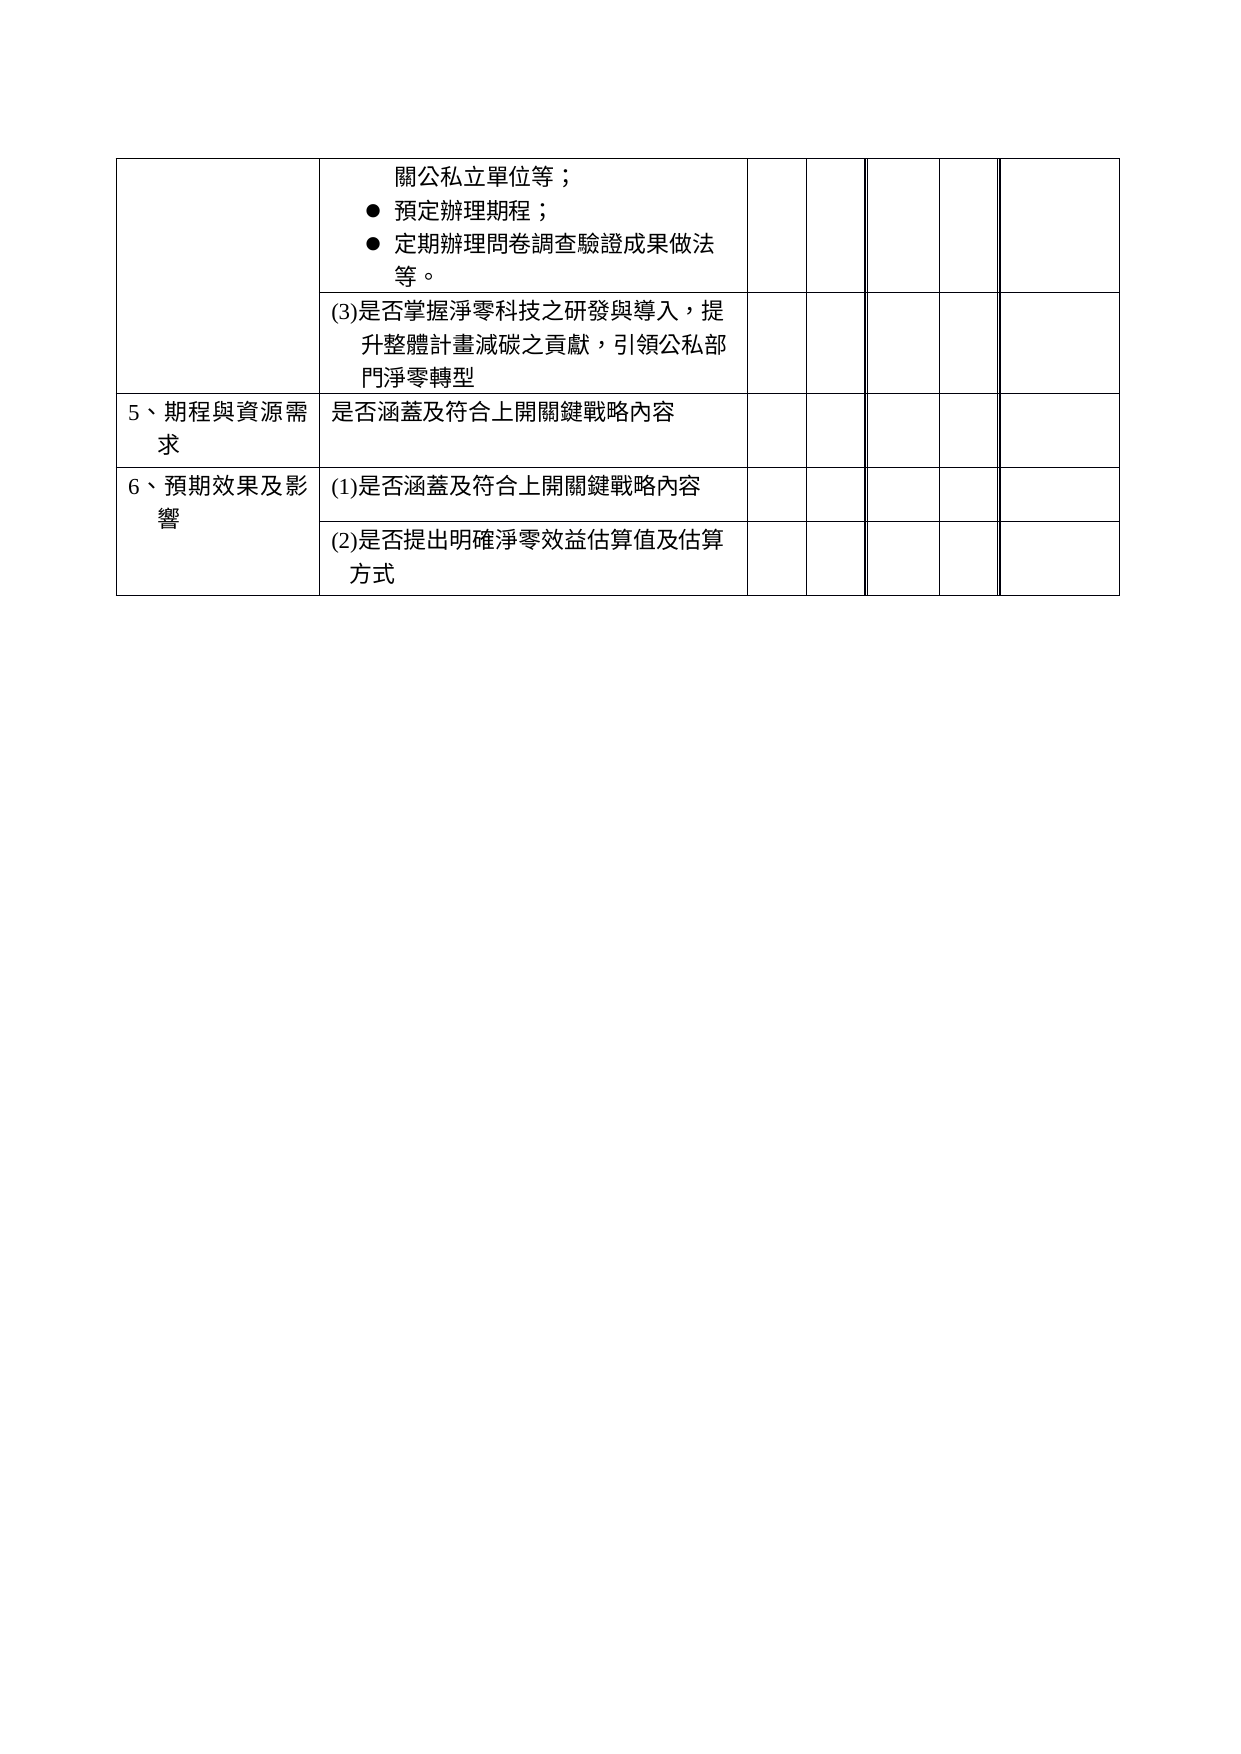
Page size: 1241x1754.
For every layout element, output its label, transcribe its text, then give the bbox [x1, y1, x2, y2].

table_cell [807, 468, 864, 521]
table_cell [748, 293, 806, 393]
table_cell [1001, 293, 1119, 393]
table_cell [1001, 394, 1119, 467]
table_cell [940, 159, 997, 292]
table_cell [868, 394, 939, 467]
table_cell [748, 468, 806, 521]
table_cell [868, 159, 939, 292]
table_cell [807, 159, 864, 292]
table_cell [940, 522, 997, 595]
table_cell [940, 394, 997, 467]
table_cell [1001, 522, 1119, 595]
table_cell (2)是否已預先辦理社會對話與溝通，並將公正轉型工作納入本計畫之執行規劃，涵蓋項目，列舉如： 辨識可能衝突及爭議—含利害關係人； 提出衝突及爭議之處理機制—如辦理公聽會、說明會、協調會等； 建立支持體系的工具手段—如編列相關預算、協調相關部會提出配套措施等； 公私協力做法—如預定邀集之相關公私立單位等； 預定辦理期程； 定期辦理問卷調查驗證成果做法等。 [320, 159, 747, 292]
table_cell [748, 159, 806, 292]
table_cell [868, 522, 939, 595]
table_cell [940, 468, 997, 521]
table_cell 5、期程與資源需求 [117, 394, 319, 467]
table_cell [868, 468, 939, 521]
table_cell [748, 394, 806, 467]
table_cell [807, 394, 864, 467]
table_cell [940, 293, 997, 393]
table_cell (3)是否掌握淨零科技之研發與導入，提升整體計畫減碳之貢獻，引領公私部門淨零轉型 [320, 293, 747, 393]
table_cell 6、預期效果及影響 [117, 468, 319, 595]
table_cell [748, 522, 806, 595]
table_cell (1)是否涵蓋及符合上開關鍵戰略內容 [320, 468, 747, 521]
table_cell [1001, 159, 1119, 292]
table_cell [1001, 468, 1119, 521]
table_cell 是否涵蓋及符合上開關鍵戰略內容 [320, 394, 747, 467]
table_cell [807, 293, 864, 393]
table_cell (2)是否提出明確淨零效益估算值及估算方式 [320, 522, 747, 595]
table_cell [807, 522, 864, 595]
table_cell [868, 293, 939, 393]
table_cell [117, 159, 319, 393]
